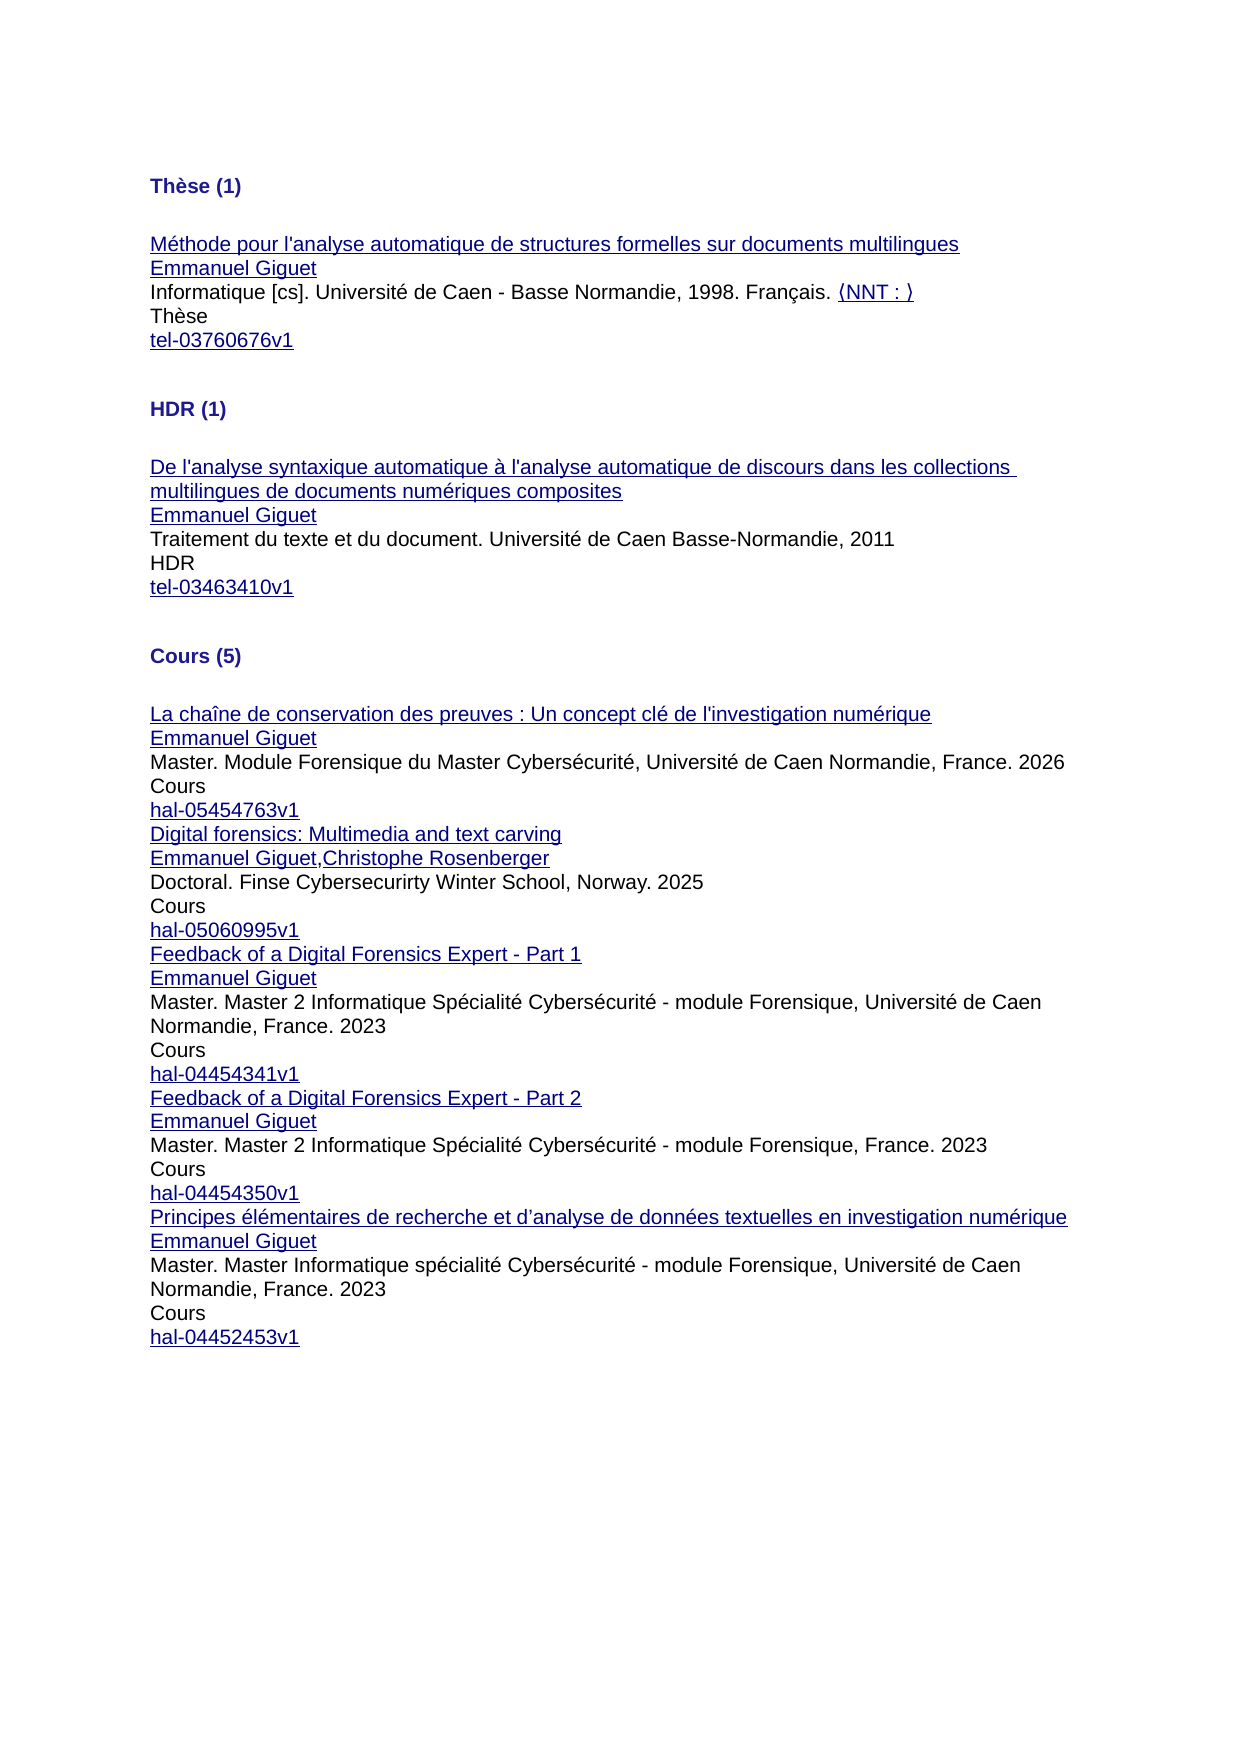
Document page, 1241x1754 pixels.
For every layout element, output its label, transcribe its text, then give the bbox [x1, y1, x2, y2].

table_header Méthode pour l'analyse automatique de structures formelles sur documents multilingues Emmanuel Giguet Informatique [cs]. Université de Caen - Basse Normandie, 1998. Français. ⟨NNT : ⟩ Thèse tel-03760676v1 [150, 232, 1090, 352]
table_cell Feedback of a Digital Forensics Expert - Part 1 Emmanuel Giguet Master. Master 2 Informatique Spécialité Cybersécurité - module Forensique, Université de Caen Normandie, France. 2023 Cours hal-04454341v1 [150, 942, 1090, 1085]
subtitle Thèse (1) [150, 174, 1090, 198]
table_cell Principes élémentaires de recherche et d’analyse de données textuelles en investigation numérique Emmanuel Giguet Master. Master Informatique spécialité Cybersécurité - module Forensique, Université de Caen Normandie, France. 2023 Cours hal-04452453v1 [150, 1205, 1090, 1349]
table_cell Digital forensics: Multimedia and text carving Emmanuel Giguet,Christophe Rosenberger Doctoral. Finse Cybersecurirty Winter School, Norway. 2025 Cours hal-05060995v1 [150, 822, 1090, 942]
table_header La chaîne de conservation des preuves : Un concept clé de l'investigation numérique Emmanuel Giguet Master. Module Forensique du Master Cybersécurité, Université de Caen Normandie, France. 2026 Cours hal-05454763v1 [150, 702, 1090, 822]
table_cell Feedback of a Digital Forensics Expert - Part 2 Emmanuel Giguet Master. Master 2 Informatique Spécialité Cybersécurité - module Forensique, France. 2023 Cours hal-04454350v1 [150, 1085, 1090, 1205]
table_header De l'analyse syntaxique automatique à l'analyse automatique de discours dans les collections multilingues de documents numériques composites Emmanuel Giguet Traitement du texte et du document. Université de Caen Basse-Normandie, 2011 HDR tel-03463410v1 [150, 455, 1090, 599]
subtitle Cours (5) [150, 644, 1090, 668]
subtitle HDR (1) [150, 397, 1090, 421]
